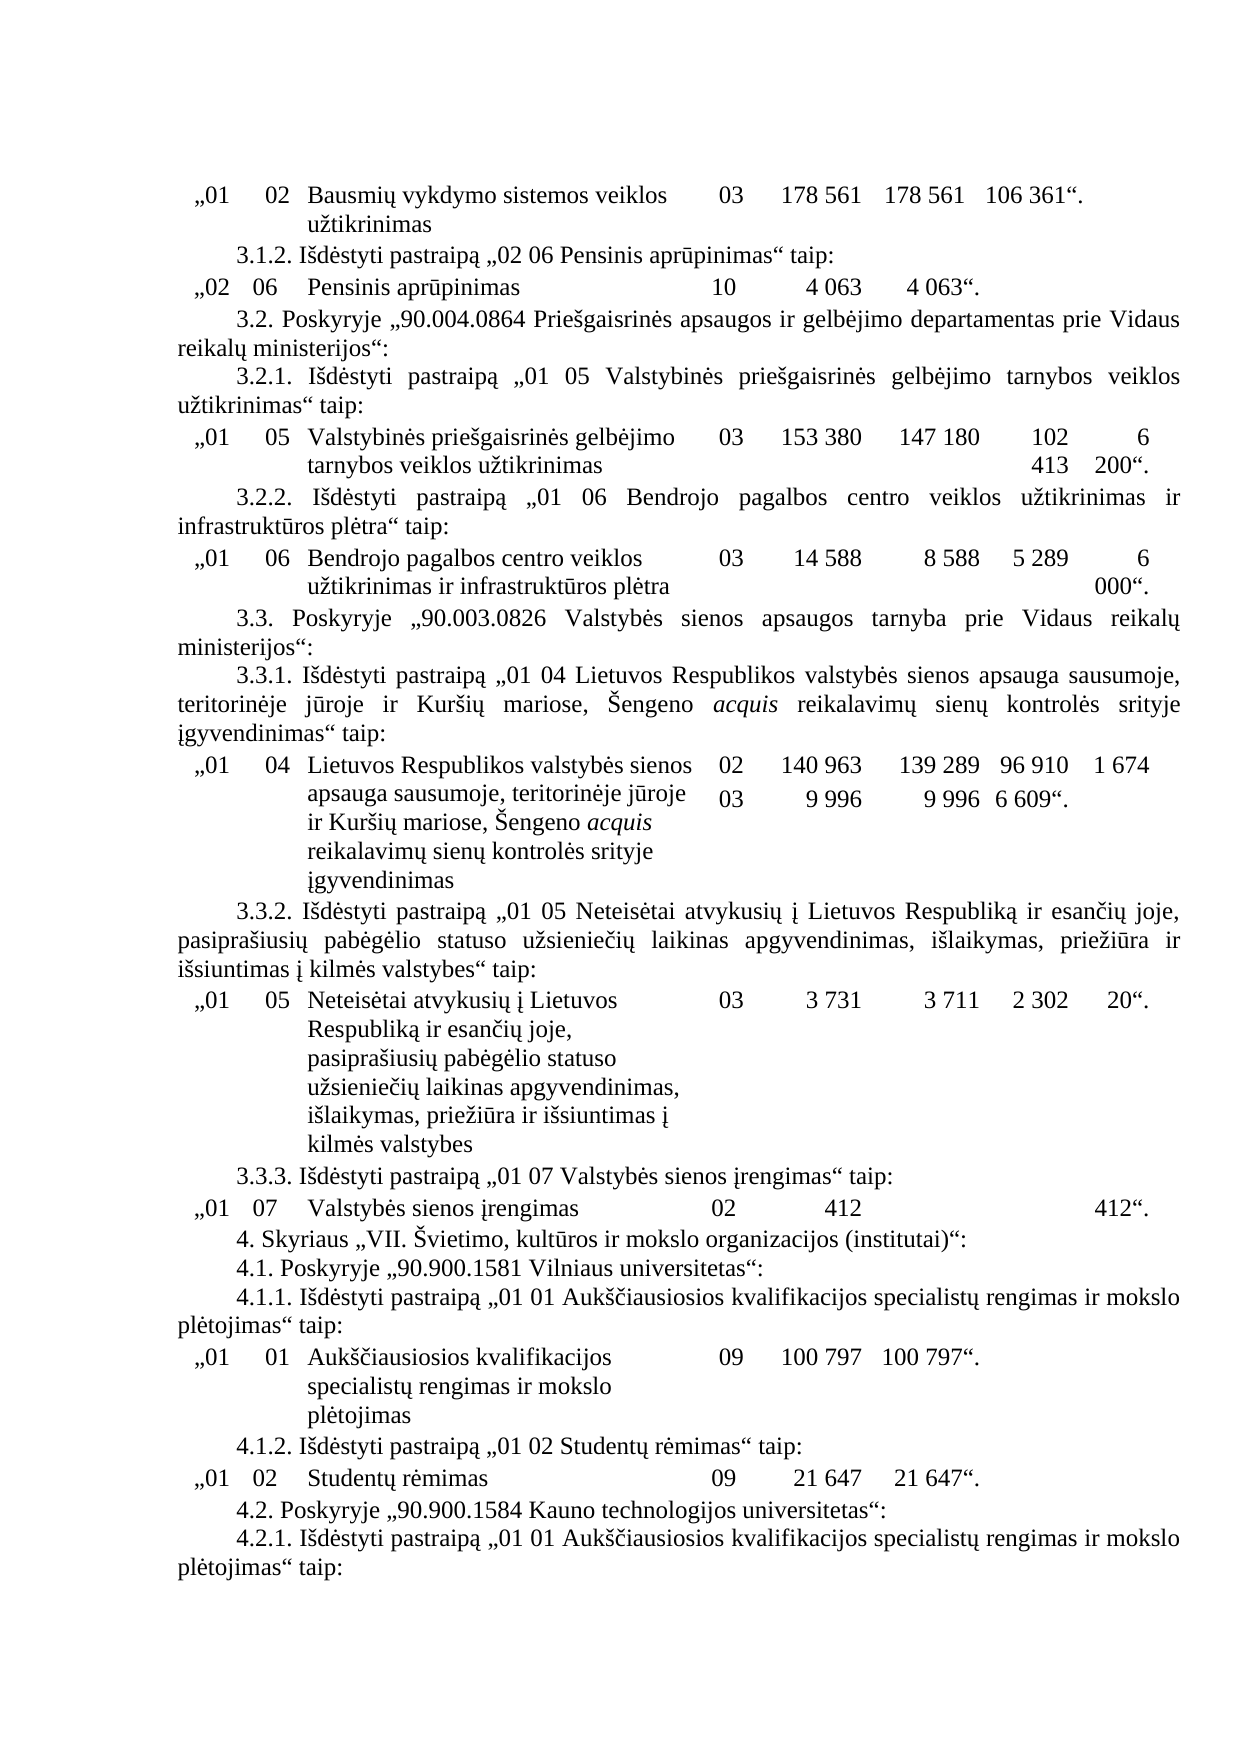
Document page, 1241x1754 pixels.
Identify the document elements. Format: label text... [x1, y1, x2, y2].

table_header 178 561 [868, 177, 971, 241]
table_header 03 [705, 983, 749, 1161]
table_header 6 200“. [1074, 419, 1155, 482]
text 3.3. Poskyryje „90.003.0826 Valstybės sienos apsaugos tarnyba prie Vidaus reikalų ministerijos“: [177, 603, 1181, 661]
table_header „01 [183, 747, 241, 781]
table_header 06 [241, 269, 301, 304]
text 4.2. Poskyryje „90.900.1584 Kauno technologijos universitetas“: [177, 1495, 1181, 1523]
table_header Neteisėtai atvykusių į Lietuvos Respubliką ir esančių joje, pasiprašiusių pabėgėlio statuso užsieniečių laikinas apgyvendinimas, išlaikymas, priežiūra ir išsiuntimas į kilmės valstybes [301, 983, 705, 1161]
text 3.1.2. Išdėstyti pastraipą „02 06 Pensinis aprūpinimas“ taip: [177, 241, 1181, 269]
text 4.1.1. Išdėstyti pastraipą „01 01 Aukščiausiosios kvalifikacijos specialistų rengimas ir mokslo plėtojimas“ taip: [177, 1282, 1181, 1339]
table_header [1074, 269, 1155, 304]
table_cell 9 996 [750, 781, 868, 896]
table_header 09 [705, 1460, 749, 1495]
table_header 8 588 [868, 540, 986, 603]
table_header 05 [241, 419, 301, 482]
table_header 14 588 [750, 540, 868, 603]
table_header 6 000“. [1074, 540, 1155, 603]
table_header 100 797 [750, 1339, 868, 1431]
table_header 06 [241, 540, 301, 603]
table_header 03 [705, 419, 749, 482]
table_header 3 731 [750, 983, 868, 1161]
table_header 03 [705, 177, 749, 241]
table_header 04 [241, 747, 301, 781]
table_header 02 [241, 177, 301, 241]
table_header Bausmių vykdymo sistemos veiklos užtikrinimas [301, 177, 705, 241]
table_header 412“. [1074, 1190, 1155, 1224]
table_header 106 361“. [971, 177, 1089, 241]
table_header „01 [183, 419, 241, 482]
table_header „01 [183, 1460, 241, 1495]
text 3.3.2. Išdėstyti pastraipą „01 05 Neteisėtai atvykusių į Lietuvos Respubliką ir esančių joje, pasiprašiusių pabėgėlio statuso užsieniečių laikinas apgyvendinimas, išlaikymas, priežiūra ir išsiuntimas į kilmės valstybes“ taip: [177, 896, 1181, 983]
table_header Aukščiausiosios kvalifikacijos specialistų rengimas ir mokslo plėtojimas [301, 1339, 705, 1431]
text 4.1.2. Išdėstyti pastraipą „01 02 Studentų rėmimas“ taip: [177, 1431, 1181, 1460]
table_cell 03 [705, 781, 749, 896]
table_header 21 647 [750, 1460, 868, 1495]
table_header 02 [241, 1460, 301, 1495]
table_header „01 [183, 983, 241, 1161]
table_cell 6 609“. [986, 781, 1074, 896]
table_header 21 647“. [868, 1460, 986, 1495]
table_header 20“. [1074, 983, 1155, 1161]
table_header [986, 1460, 1074, 1495]
text 3.3.1. Išdėstyti pastraipą „01 04 Lietuvos Respublikos valstybės sienos apsauga sausumoje, teritorinėje jūroje ir Kuršių mariose, Šengeno acquis reikalavimų sienų kontrolės srityje įgyvendinimas“ taip: [177, 661, 1181, 747]
text 3.3.3. Išdėstyti pastraipą „01 07 Valstybės sienos įrengimas“ taip: [177, 1161, 1181, 1190]
table_header „02 [183, 269, 241, 304]
table_header 02 [705, 747, 749, 781]
table_header 1 674 [1074, 747, 1155, 781]
table_header Studentų rėmimas [301, 1460, 705, 1495]
table_header 02 [705, 1190, 749, 1224]
table_header 100 797“. [868, 1339, 986, 1431]
table_header [1074, 1339, 1155, 1431]
table_header 4 063“. [868, 269, 986, 304]
table_header Valstybės sienos įrengimas [301, 1190, 705, 1224]
table_header [986, 1339, 1074, 1431]
table_header 139 289 [868, 747, 986, 781]
text 4.2.1. Išdėstyti pastraipą „01 01 Aukščiausiosios kvalifikacijos specialistų rengimas ir mokslo plėtojimas“ taip: [177, 1523, 1181, 1581]
text 3.2.2. Išdėstyti pastraipą „01 06 Bendrojo pagalbos centro veiklos užtikrinimas ir infrastruktūros plėtra“ taip: [177, 482, 1181, 540]
table_header 03 [705, 540, 749, 603]
table_header 178 561 [750, 177, 868, 241]
table_header Pensinis aprūpinimas [301, 269, 705, 304]
table_header 2 302 [986, 983, 1074, 1161]
table_header „01 [183, 1339, 241, 1431]
table_header [868, 1190, 986, 1224]
table_header „01 [183, 1190, 241, 1224]
table_header 01 [241, 1339, 301, 1431]
table_header 4 063 [750, 269, 868, 304]
table_cell 9 996 [868, 781, 986, 896]
table_header Bendrojo pagalbos centro veiklos užtikrinimas ir infrastruktūros plėtra [301, 540, 705, 603]
table_header „01 [183, 540, 241, 603]
text 4. Skyriaus „VII. Švietimo, kultūros ir mokslo organizacijos (institutai)“: [177, 1224, 1181, 1253]
table_header 153 380 [750, 419, 868, 482]
table_header [986, 1190, 1074, 1224]
table_cell [241, 781, 301, 896]
table_header 102 413 [986, 419, 1074, 482]
table_header 140 963 [750, 747, 868, 781]
table_header Valstybinės priešgaisrinės gelbėjimo tarnybos veiklos užtikrinimas [301, 419, 705, 482]
table_header Lietuvos Respublikos valstybės sienos apsauga sausumoje, teritorinėje jūroje ir Kuršių mariose, Šengeno acquis reikalavimų sienų kontrolės srityje įgyvendinimas [301, 747, 705, 896]
table_header 07 [241, 1190, 301, 1224]
text 3.2.1. Išdėstyti pastraipą „01 05 Valstybinės priešgaisrinės gelbėjimo tarnybos veiklos užtikrinimas“ taip: [177, 361, 1181, 419]
text 3.2. Poskyryje „90.004.0864 Priešgaisrinės apsaugos ir gelbėjimo departamentas prie Vidaus reikalų ministerijos“: [177, 304, 1181, 361]
text 4.1. Poskyryje „90.900.1581 Vilniaus universitetas“: [177, 1253, 1181, 1282]
table_header [1074, 1460, 1155, 1495]
table_header 10 [705, 269, 749, 304]
table_header „01 [183, 177, 241, 241]
table_cell [1074, 781, 1155, 896]
table_header 09 [705, 1339, 749, 1431]
table_cell [183, 781, 241, 896]
table_header 3 711 [868, 983, 986, 1161]
table_header 05 [241, 983, 301, 1161]
table_header 412 [750, 1190, 868, 1224]
table_header 5 289 [986, 540, 1074, 603]
table_header [986, 269, 1074, 304]
table_header 147 180 [868, 419, 986, 482]
table_header 96 910 [986, 747, 1074, 781]
table_header [1089, 177, 1155, 241]
